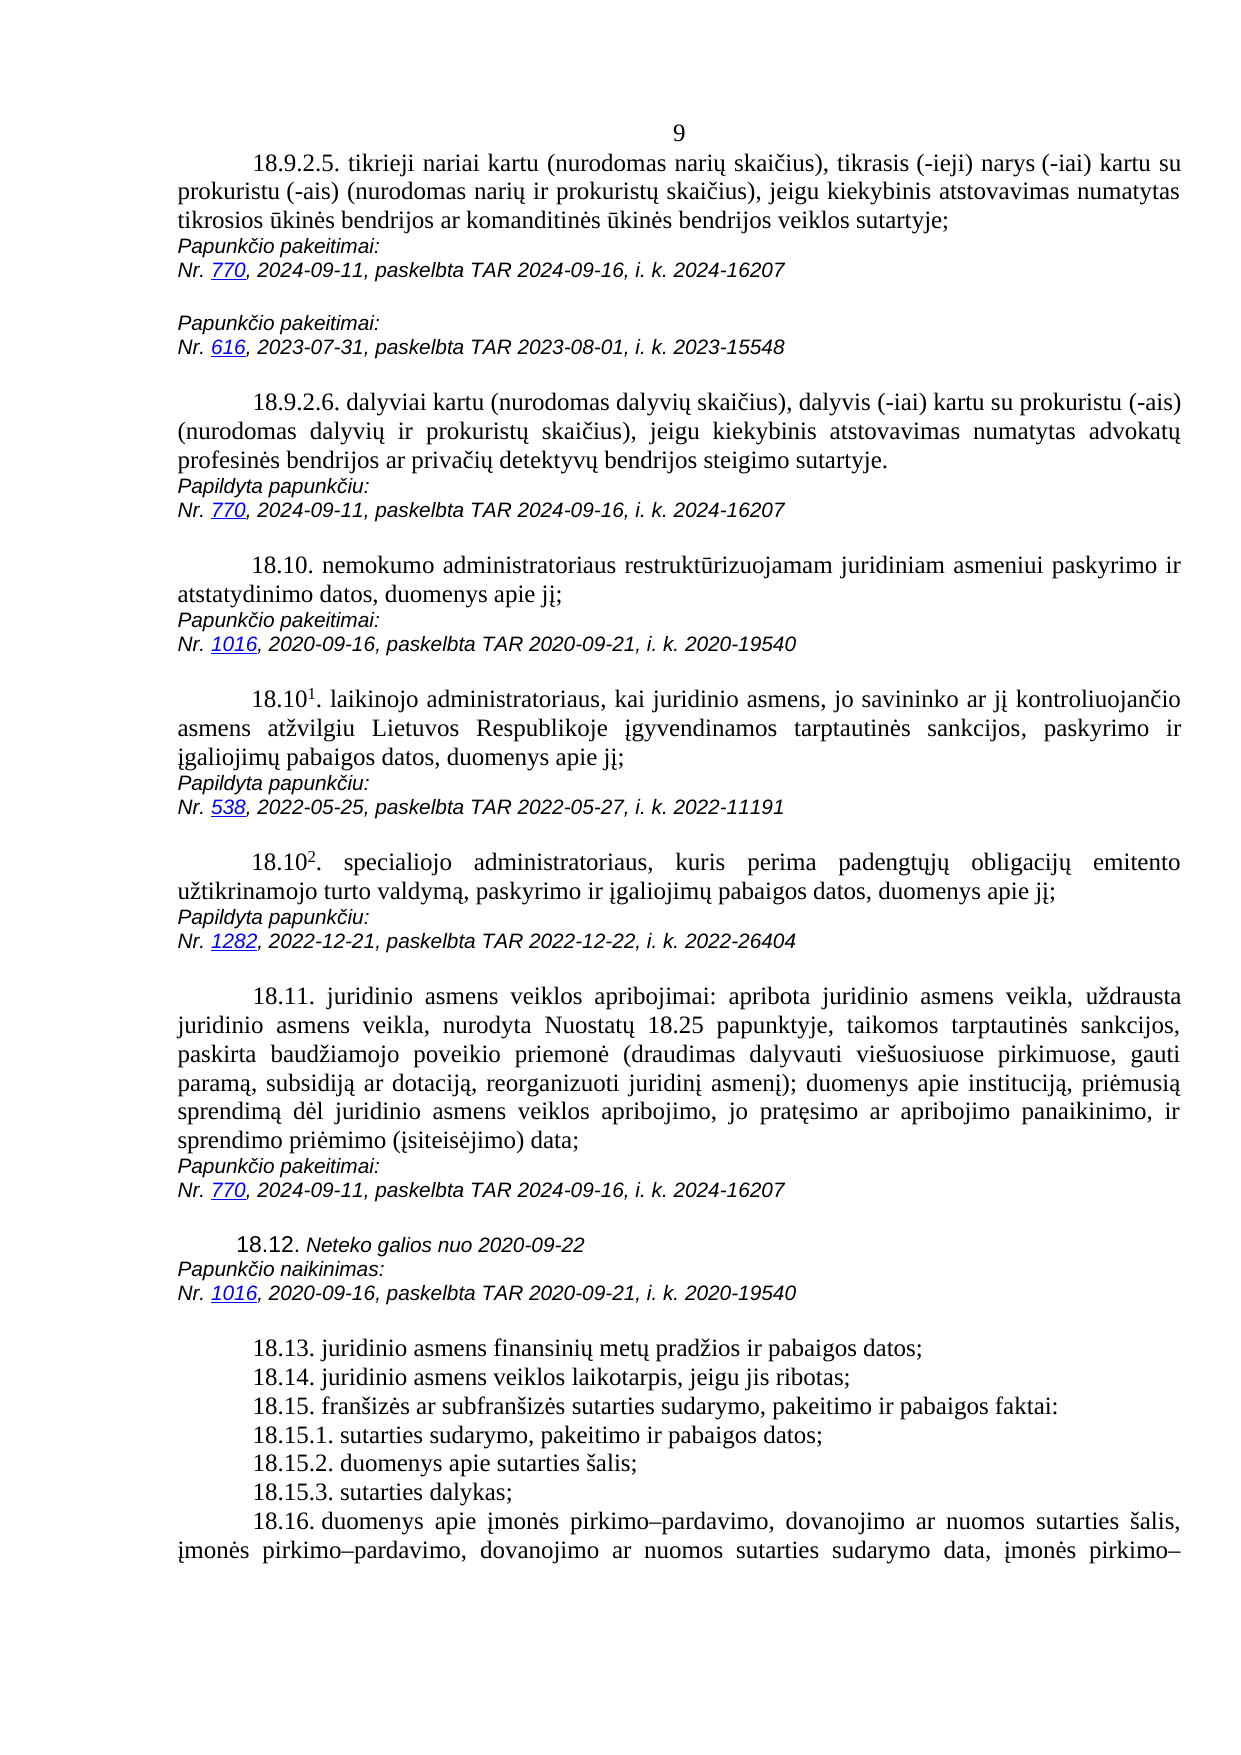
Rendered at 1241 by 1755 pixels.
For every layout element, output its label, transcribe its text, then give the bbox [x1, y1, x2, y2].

text 18.15.2. duomenys apie sutarties šalis; [177, 1448, 1181, 1477]
text Nr. 1016, 2020-09-16, paskelbta TAR 2020-09-21, i. k. 2020-19540 [177, 1281, 1181, 1305]
text 18.11. juridinio asmens veiklos apribojimai: apribota juridinio asmens veikla, uždrausta juridinio asmens veikla, nurodyta Nuostatų 18.25 papunktyje, taikomos tarptautinės sankcijos, paskirta baudžiamojo poveikio priemonė (draudimas dalyvauti viešuosiuose pirkimuose, gauti paramą, subsidiją ar dotaciją, reorganizuoti juridinį asmenį); duomenys apie instituciją, priėmusią sprendimą dėl juridinio asmens veiklos apribojimo, jo pratęsimo ar apribojimo panaikinimo, ir sprendimo priėmimo (įsiteisėjimo) data; [177, 981, 1181, 1154]
text 18.102. specialiojo administratoriaus, kuris perima padengtųjų obligacijų emitento užtikrinamojo turto valdymą, paskyrimo ir įgaliojimų pabaigos datos, duomenys apie jį; [177, 847, 1181, 905]
text Nr. 770, 2024-09-11, paskelbta TAR 2024-09-16, i. k. 2024-16207 [177, 1178, 1181, 1202]
text 18.16. duomenys apie įmonės pirkimo–pardavimo, dovanojimo ar nuomos sutarties šalis, įmonės pirkimo–pardavimo, dovanojimo ar nuomos sutarties sudarymo data, įmonės pirkimo– [177, 1506, 1181, 1563]
text Papunkčio pakeitimai: [177, 1154, 1181, 1178]
text Nr. 1016, 2020-09-16, paskelbta TAR 2020-09-21, i. k. 2020-19540 [177, 632, 1181, 656]
text Papildyta papunkčiu: [177, 771, 1181, 794]
text Nr. 770, 2024-09-11, paskelbta TAR 2024-09-16, i. k. 2024-16207 [177, 497, 1181, 521]
text 18.101. laikinojo administratoriaus, kai juridinio asmens, jo savininko ar jį kontroliuojančio asmens atžvilgiu Lietuvos Respublikoje įgyvendinamos tarptautinės sankcijos, paskyrimo ir įgaliojimų pabaigos datos, duomenys apie jį; [177, 684, 1181, 771]
text Nr. 616, 2023-07-31, paskelbta TAR 2023-08-01, i. k. 2023-15548 [177, 334, 1181, 358]
text 18.15. franšizės ar subfranšizės sutarties sudarymo, pakeitimo ir pabaigos faktai: [177, 1391, 1181, 1420]
text Papildyta papunkčiu: [177, 905, 1181, 929]
text Nr. 538, 2022-05-25, paskelbta TAR 2022-05-27, i. k. 2022-11191 [177, 794, 1181, 818]
text Nr. 1282, 2022-12-21, paskelbta TAR 2022-12-22, i. k. 2022-26404 [177, 929, 1181, 953]
text 18.12. Neteko galios nuo 2020-09-22 [177, 1231, 1181, 1257]
text Papunkčio pakeitimai: [177, 608, 1181, 632]
text 18.9.2.5. tikrieji nariai kartu (nurodomas narių skaičius), tikrasis (-ieji) narys (-iai) kartu su prokuristu (-ais) (nurodomas narių ir prokuristų skaičius), jeigu kiekybinis atstovavimas numatytas tikrosios ūkinės bendrijos ar komanditinės ūkinės bendrijos veiklos sutartyje; [177, 148, 1181, 234]
text 18.13. juridinio asmens finansinių metų pradžios ir pabaigos datos; [177, 1333, 1181, 1362]
text 18.14. juridinio asmens veiklos laikotarpis, jeigu jis ribotas; [177, 1362, 1181, 1391]
text Papildyta papunkčiu: [177, 473, 1181, 497]
text 18.9.2.6. dalyviai kartu (nurodomas dalyvių skaičius), dalyvis (-iai) kartu su prokuristu (-ais) (nurodomas dalyvių ir prokuristų skaičius), jeigu kiekybinis atstovavimas numatytas advokatų profesinės bendrijos ar privačių detektyvų bendrijos steigimo sutartyje. [177, 387, 1181, 473]
text 18.10. nemokumo administratoriaus restruktūrizuojamam juridiniam asmeniui paskyrimo ir atstatydinimo datos, duomenys apie jį; [177, 550, 1181, 608]
text 18.15.3. sutarties dalykas; [177, 1477, 1181, 1506]
text Papunkčio naikinimas: [177, 1257, 1181, 1281]
text 18.15.1. sutarties sudarymo, pakeitimo ir pabaigos datos; [177, 1420, 1181, 1448]
text Papunkčio pakeitimai: [177, 311, 1181, 334]
text Papunkčio pakeitimai: [177, 234, 1181, 258]
text Nr. 770, 2024-09-11, paskelbta TAR 2024-09-16, i. k. 2024-16207 [177, 258, 1181, 282]
